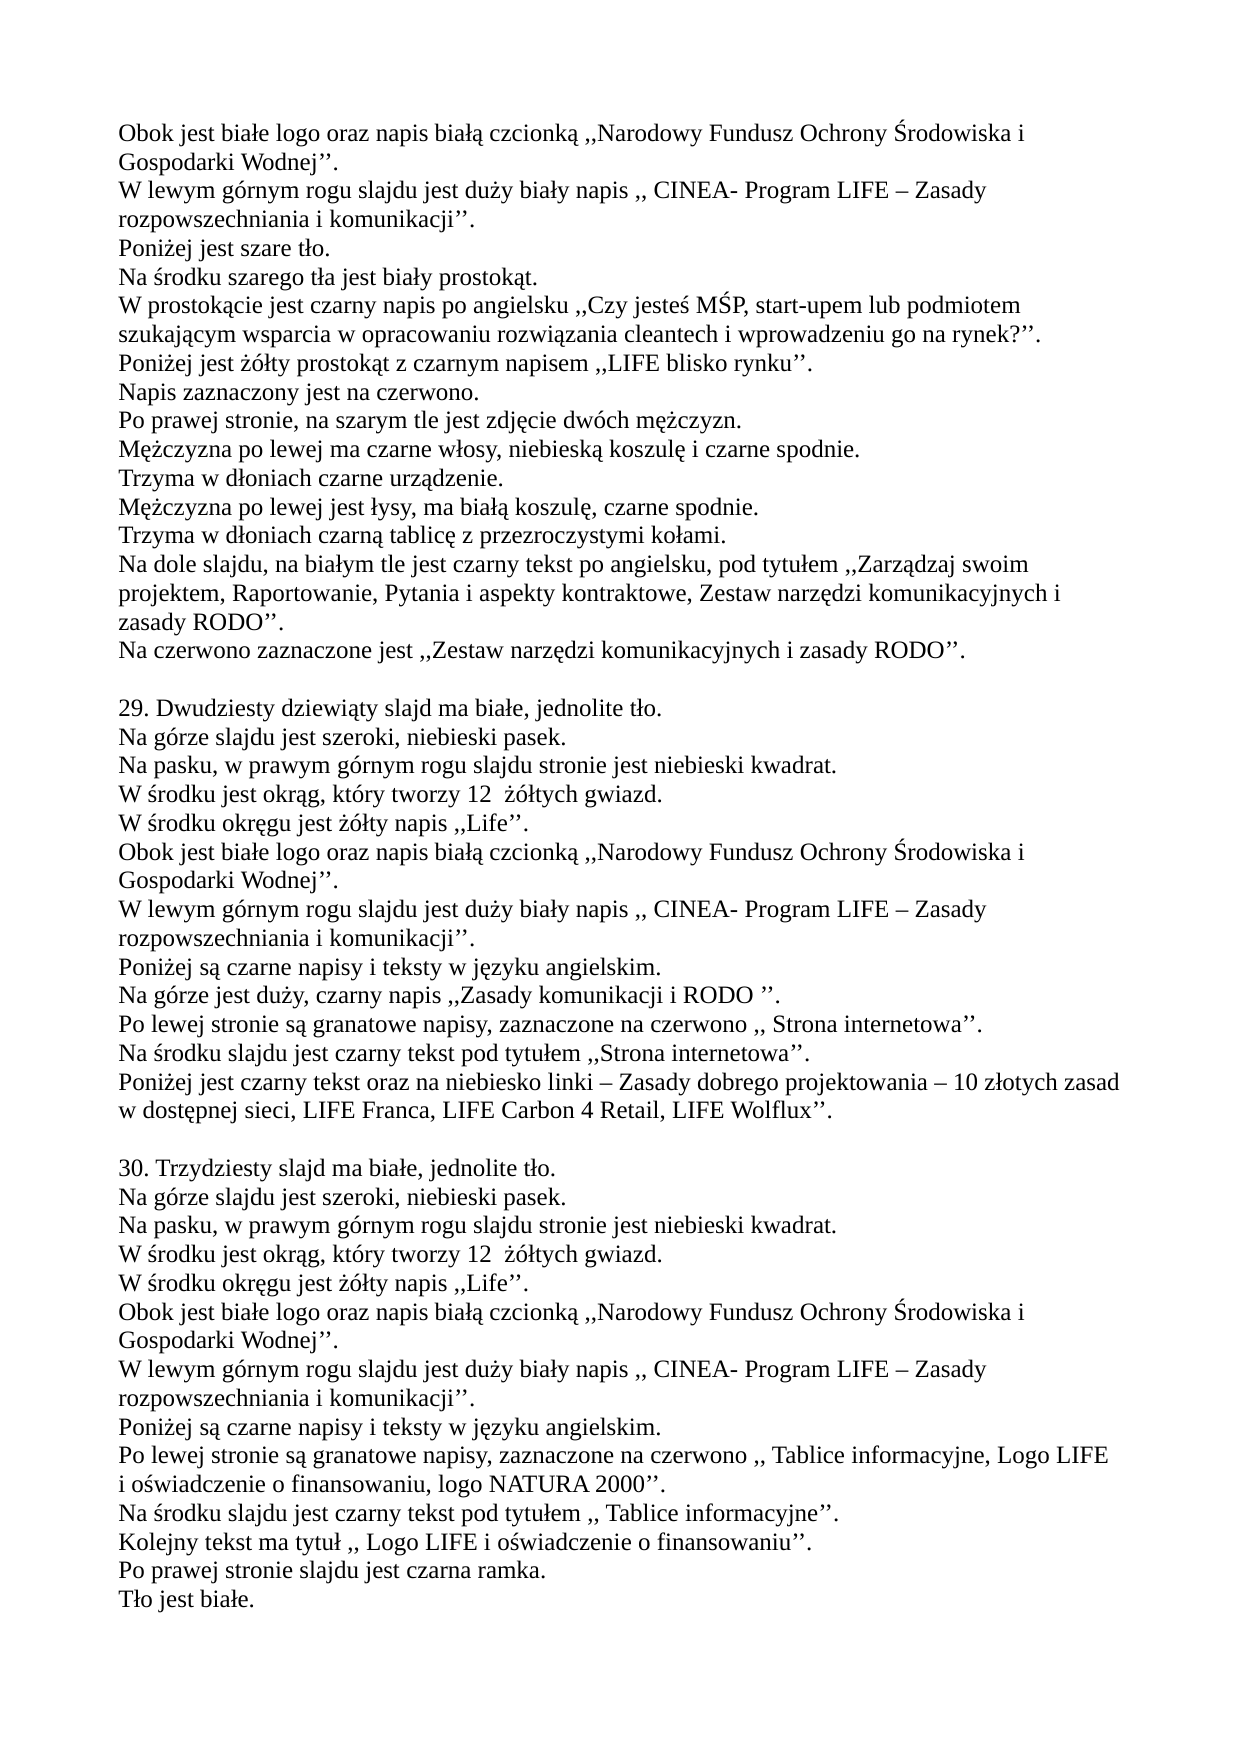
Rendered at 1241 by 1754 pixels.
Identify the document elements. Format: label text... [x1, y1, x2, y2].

text W lewym górnym rogu slajdu jest duży biały napis ,, CINEA- Program LIFE – Zasady rozpowszechniania i komunikacji’’. [118, 894, 1122, 952]
text Na górze slajdu jest szeroki, niebieski pasek. [118, 722, 1122, 751]
text Obok jest białe logo oraz napis białą czcionką ,,Narodowy Fundusz Ochrony Środowiska i Gospodarki Wodnej’’. [118, 1297, 1122, 1354]
text Na pasku, w prawym górnym rogu slajdu stronie jest niebieski kwadrat. [118, 751, 1122, 779]
text Na górze jest duży, czarny napis ,,Zasady komunikacji i RODO ’’. [118, 981, 1122, 1009]
text Tło jest białe. [118, 1584, 1122, 1613]
text Napis zaznaczony jest na czerwono. [118, 377, 1122, 406]
text Na czerwono zaznaczone jest ,,Zestaw narzędzi komunikacyjnych i zasady RODO’’. [118, 636, 1122, 664]
text W lewym górnym rogu slajdu jest duży biały napis ,, CINEA- Program LIFE – Zasady rozpowszechniania i komunikacji’’. [118, 1354, 1122, 1412]
text Obok jest białe logo oraz napis białą czcionką ,,Narodowy Fundusz Ochrony Środowiska i Gospodarki Wodnej’’. [118, 118, 1122, 176]
text W środku jest okrąg, który tworzy 12 żółtych gwiazd. [118, 1239, 1122, 1268]
text Poniżej jest żółty prostokąt z czarnym napisem ,,LIFE blisko rynku’’. [118, 348, 1122, 377]
text Na środku slajdu jest czarny tekst pod tytułem ,,Strona internetowa’’. [118, 1038, 1122, 1067]
text Poniżej jest szare tło. [118, 233, 1122, 262]
text Mężczyzna po lewej ma czarne włosy, niebieską koszulę i czarne spodnie. [118, 434, 1122, 463]
text Na środku slajdu jest czarny tekst pod tytułem ,, Tablice informacyjne’’. [118, 1498, 1122, 1527]
text Na pasku, w prawym górnym rogu slajdu stronie jest niebieski kwadrat. [118, 1211, 1122, 1239]
text Mężczyzna po lewej jest łysy, ma białą koszulę, czarne spodnie. [118, 492, 1122, 521]
text W prostokącie jest czarny napis po angielsku ,,Czy jesteś MŚP, start-upem lub podmiotem szukającym wsparcia w opracowaniu rozwiązania cleantech i wprowadzeniu go na rynek?’’. [118, 291, 1122, 348]
text Kolejny tekst ma tytuł ,, Logo LIFE i oświadczenie o finansowaniu’’. [118, 1527, 1122, 1556]
text W środku jest okrąg, który tworzy 12 żółtych gwiazd. [118, 779, 1122, 808]
text W lewym górnym rogu slajdu jest duży biały napis ,, CINEA- Program LIFE – Zasady rozpowszechniania i komunikacji’’. [118, 176, 1122, 233]
text Trzyma w dłoniach czarną tablicę z przezroczystymi kołami. [118, 521, 1122, 549]
text Na dole slajdu, na białym tle jest czarny tekst po angielsku, pod tytułem ,,Zarządzaj swoim projektem, Raportowanie, Pytania i aspekty kontraktowe, Zestaw narzędzi komunikacyjnych i zasady RODO’’. [118, 549, 1122, 636]
text 29. Dwudziesty dziewiąty slajd ma białe, jednolite tło. [118, 693, 1122, 722]
text Po prawej stronie, na szarym tle jest zdjęcie dwóch mężczyzn. [118, 406, 1122, 434]
text 30. Trzydziesty slajd ma białe, jednolite tło. [118, 1153, 1122, 1182]
text Po lewej stronie są granatowe napisy, zaznaczone na czerwono ,, Strona internetowa’’. [118, 1009, 1122, 1038]
text Po prawej stronie slajdu jest czarna ramka. [118, 1556, 1122, 1584]
text W środku okręgu jest żółty napis ,,Life’’. [118, 808, 1122, 837]
text Obok jest białe logo oraz napis białą czcionką ,,Narodowy Fundusz Ochrony Środowiska i Gospodarki Wodnej’’. [118, 837, 1122, 894]
text Trzyma w dłoniach czarne urządzenie. [118, 463, 1122, 492]
text Poniżej jest czarny tekst oraz na niebiesko linki – Zasady dobrego projektowania – 10 złotych zasad w dostępnej sieci, LIFE Franca, LIFE Carbon 4 Retail, LIFE Wolflux’’. [118, 1067, 1122, 1124]
text Na górze slajdu jest szeroki, niebieski pasek. [118, 1182, 1122, 1211]
text Na środku szarego tła jest biały prostokąt. [118, 262, 1122, 291]
text Poniżej są czarne napisy i teksty w języku angielskim. [118, 1412, 1122, 1441]
text Poniżej są czarne napisy i teksty w języku angielskim. [118, 952, 1122, 981]
text Po lewej stronie są granatowe napisy, zaznaczone na czerwono ,, Tablice informacyjne, Logo LIFE i oświadczenie o finansowaniu, logo NATURA 2000’’. [118, 1441, 1122, 1498]
text W środku okręgu jest żółty napis ,,Life’’. [118, 1268, 1122, 1297]
